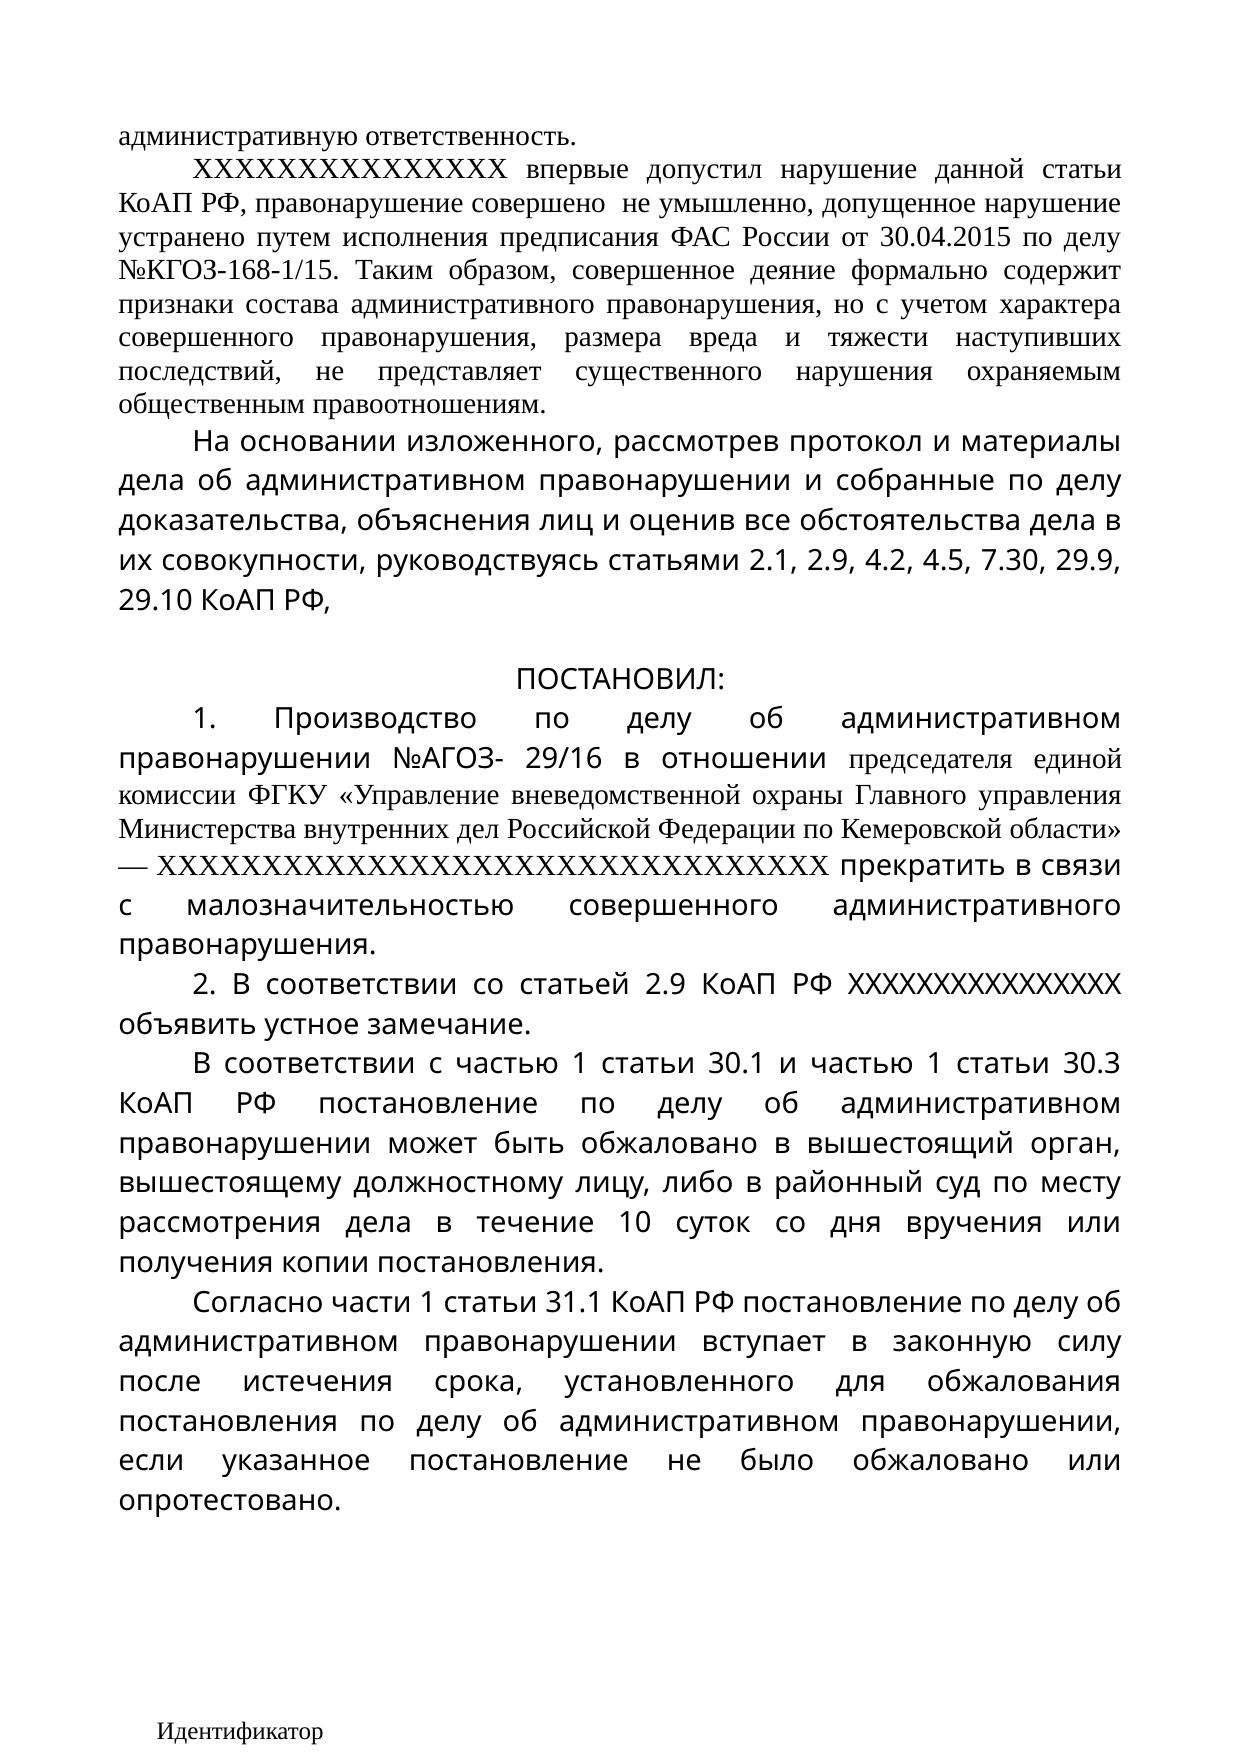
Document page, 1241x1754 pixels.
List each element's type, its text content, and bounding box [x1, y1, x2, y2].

text XXXXXXXXXXXXXXX впервые допустил нарушение данной статьи КоАП РФ, правонарушение совершено не умышленно, допущенное нарушение устранено путем исполнения предписания ФАС России от 30.04.2015 по делу №КГОЗ-168-1/15. Таким образом, совершенное деяние формально содержит признаки состава административного правонарушения, но с учетом характера совершенного правонарушения, размера вреда и тяжести наступивших последствий, не представляет существенного нарушения охраняемым общественным правоотношениям. [118, 152, 1122, 420]
text ПОСТАНОВИЛ: [118, 658, 1122, 698]
text В соответствии с частью 1 статьи 30.1 и частью 1 статьи 30.3 КоАП РФ постановление по делу об административном правонарушении может быть обжаловано в вышестоящий орган, вышестоящему должностному лицу, либо в районный суд по месту рассмотрения дела в течение 10 суток со дня вручения или получения копии постановления. [118, 1043, 1122, 1281]
text 2. В соответствии со статьей 2.9 КоАП РФ XXXXXXXXXXXXXXXX объявить устное замечание. [118, 963, 1122, 1043]
text административную ответственность. [118, 118, 1122, 152]
text На основании изложенного, рассмотрев протокол и материалы дела об административном правонарушении и собранные по делу доказательства, объяснения лиц и оценив все обстоятельства дела в их совокупности, руководствуясь статьями 2.1, 2.9, 4.2, 4.5, 7.30, 29.9, 29.10 КоАП РФ, [118, 420, 1122, 618]
text Согласно части 1 статьи 31.1 КоАП РФ постановление по делу об административном правонарушении вступает в законную силу после истечения срока, установленного для обжалования постановления по делу об административном правонарушении, если указанное постановление не было обжаловано или опротестовано. [118, 1281, 1122, 1519]
text 1. Производство по делу об административном правонарушении №АГОЗ- 29/16 в отношении председателя единой комиссии ФГКУ «Управление вневедомственной охраны Главного управления Министерства внутренних дел Российской Федерации по Кемеровской области» — XXXXXXXXXXXXXXXXXXXXXXXXXXXXXXXX прекратить в связи с малозначительностью совершенного административного правонарушения. [118, 698, 1122, 963]
